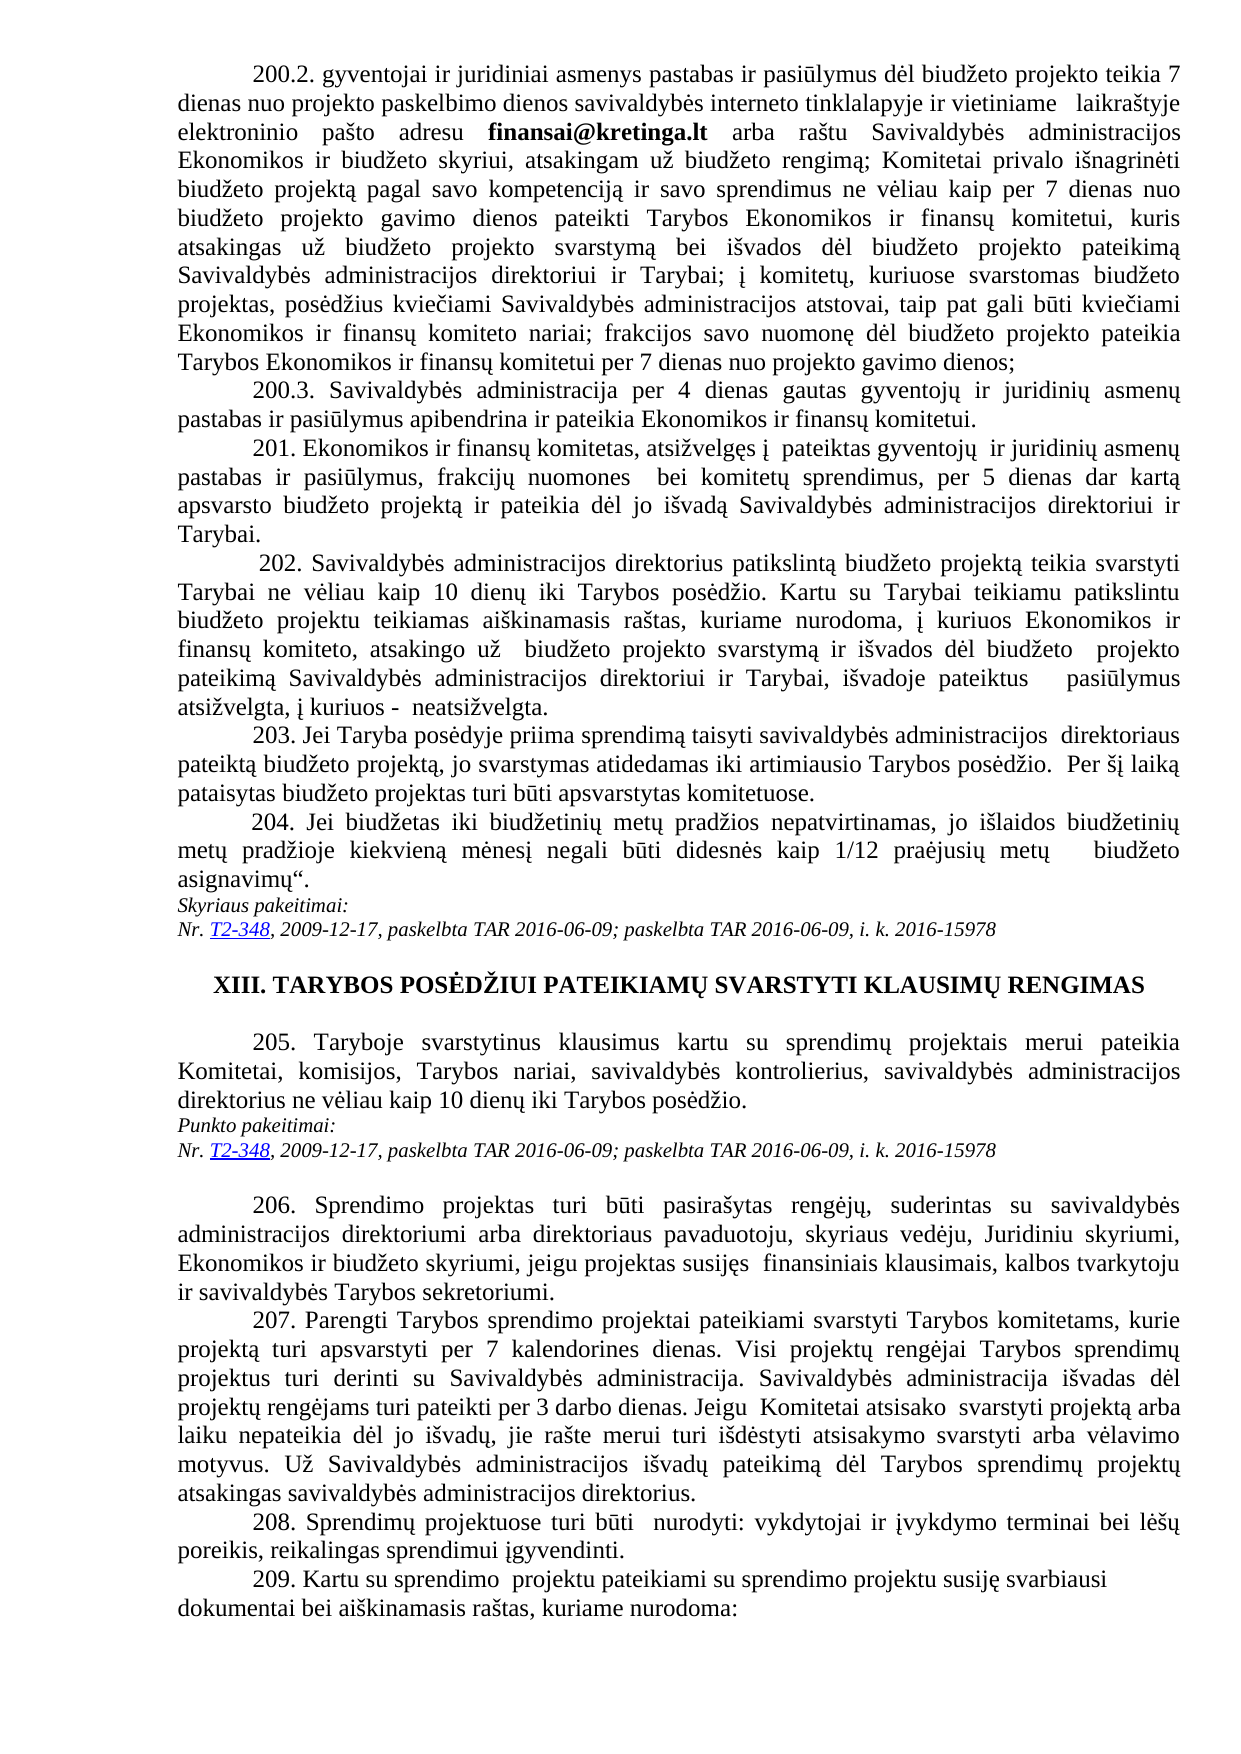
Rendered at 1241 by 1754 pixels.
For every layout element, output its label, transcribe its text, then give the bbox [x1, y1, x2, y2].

text 208. Sprendimų projektuose turi būti nurodyti: vykdytojai ir įvykdymo terminai bei lėšų poreikis, reikalingas sprendimui įgyvendinti. [177, 1507, 1181, 1564]
text 207. Parengti Tarybos sprendimo projektai pateikiami svarstyti Tarybos komitetams, kurie projektą turi apsvarstyti per 7 kalendorines dienas. Visi projektų rengėjai Tarybos sprendimų projektus turi derinti su Savivaldybės administracija. Savivaldybės administracija išvadas dėl projektų rengėjams turi pateikti per 3 darbo dienas. Jeigu Komitetai atsisako svarstyti projektą arba laiku nepateikia dėl jo išvadų, jie rašte merui turi išdėstyti atsisakymo svarstyti arba vėlavimo motyvus. Už Savivaldybės administracijos išvadų pateikimą dėl Tarybos sprendimų projektų atsakingas savivaldybės administracijos direktorius. [177, 1305, 1181, 1507]
text Punkto pakeitimai: [177, 1113, 1181, 1137]
text 204. Jei biudžetas iki biudžetinių metų pradžios nepatvirtinamas, jo išlaidos biudžetinių metų pradžioje kiekvieną mėnesį negali būti didesnės kaip 1/12 praėjusių metų biudžeto asignavimų“. [177, 807, 1181, 893]
text 206. Sprendimo projektas turi būti pasirašytas rengėjų, suderintas su savivaldybės administracijos direktoriumi arba direktoriaus pavaduotoju, skyriaus vedėju, Juridiniu skyriumi, Ekonomikos ir biudžeto skyriumi, jeigu projektas susijęs finansiniais klausimais, kalbos tvarkytoju ir savivaldybės Tarybos sekretoriumi. [177, 1190, 1181, 1305]
text 202. Savivaldybės administracijos direktorius patikslintą biudžeto projektą teikia svarstyti Tarybai ne vėliau kaip 10 dienų iki Tarybos posėdžio. Kartu su Tarybai teikiamu patikslintu biudžeto projektu teikiamas aiškinamasis raštas, kuriame nurodoma, į kuriuos Ekonomikos ir finansų komiteto, atsakingo už biudžeto projekto svarstymą ir išvados dėl biudžeto projekto pateikimą Savivaldybės administracijos direktoriui ir Tarybai, išvadoje pateiktus pasiūlymus atsižvelgta, į kuriuos - neatsižvelgta. [177, 548, 1181, 720]
text Skyriaus pakeitimai: [177, 893, 1181, 917]
text 200.2. gyventojai ir juridiniai asmenys pastabas ir pasiūlymus dėl biudžeto projekto teikia 7 dienas nuo projekto paskelbimo dienos savivaldybės interneto tinklalapyje ir vietiniame laikraštyje elektroninio pašto adresu finansai@kretinga.lt arba raštu Savivaldybės administracijos Ekonomikos ir biudžeto skyriui, atsakingam už biudžeto rengimą; Komitetai privalo išnagrinėti biudžeto projektą pagal savo kompetenciją ir savo sprendimus ne vėliau kaip per 7 dienas nuo biudžeto projekto gavimo dienos pateikti Tarybos Ekonomikos ir finansų komitetui, kuris atsakingas už biudžeto projekto svarstymą bei išvados dėl biudžeto projekto pateikimą Savivaldybės administracijos direktoriui ir Tarybai; į komitetų, kuriuose svarstomas biudžeto projektas, posėdžius kviečiami Savivaldybės administracijos atstovai, taip pat gali būti kviečiami Ekonomikos ir finansų komiteto nariai; frakcijos savo nuomonę dėl biudžeto projekto pateikia Tarybos Ekonomikos ir finansų komitetui per 7 dienas nuo projekto gavimo dienos; [177, 59, 1181, 375]
text dokumentai bei aiškinamasis raštas, kuriame nurodoma: [177, 1593, 1181, 1622]
text Nr. T2-348, 2009-12-17, paskelbta TAR 2016-06-09; paskelbta TAR 2016-06-09, i. k. 2016-15978 [177, 1137, 1181, 1162]
text 205. Taryboje svarstytinus klausimus kartu su sprendimų projektais merui pateikia Komitetai, komisijos, Tarybos nariai, savivaldybės kontrolierius, savivaldybės administracijos direktorius ne vėliau kaip 10 dienų iki Tarybos posėdžio. [177, 1027, 1181, 1113]
text 203. Jei Taryba posėdyje priima sprendimą taisyti savivaldybės administracijos direktoriaus pateiktą biudžeto projektą, jo svarstymas atidedamas iki artimiausio Tarybos posėdžio. Per šį laiką pataisytas biudžeto projektas turi būti apsvarstytas komitetuose. [177, 720, 1181, 807]
text 209. Kartu su sprendimo projektu pateikiami su sprendimo projektu susiję svarbiausi [177, 1564, 1181, 1593]
text 200.3. Savivaldybės administracija per 4 dienas gautas gyventojų ir juridinių asmenų pastabas ir pasiūlymus apibendrina ir pateikia Ekonomikos ir finansų komitetui. [177, 375, 1181, 433]
text 201. Ekonomikos ir finansų komitetas, atsižvelgęs į pateiktas gyventojų ir juridinių asmenų pastabas ir pasiūlymus, frakcijų nuomones bei komitetų sprendimus, per 5 dienas dar kartą apsvarsto biudžeto projektą ir pateikia dėl jo išvadą Savivaldybės administracijos direktoriui ir Tarybai. [177, 433, 1181, 548]
text Nr. T2-348, 2009-12-17, paskelbta TAR 2016-06-09; paskelbta TAR 2016-06-09, i. k. 2016-15978 [177, 917, 1181, 941]
text XIII. TARYBOS POSĖDŽIUI PATEIKIAMŲ SVARSTYTI KLAUSIMŲ RENGIMAS [177, 970, 1181, 998]
